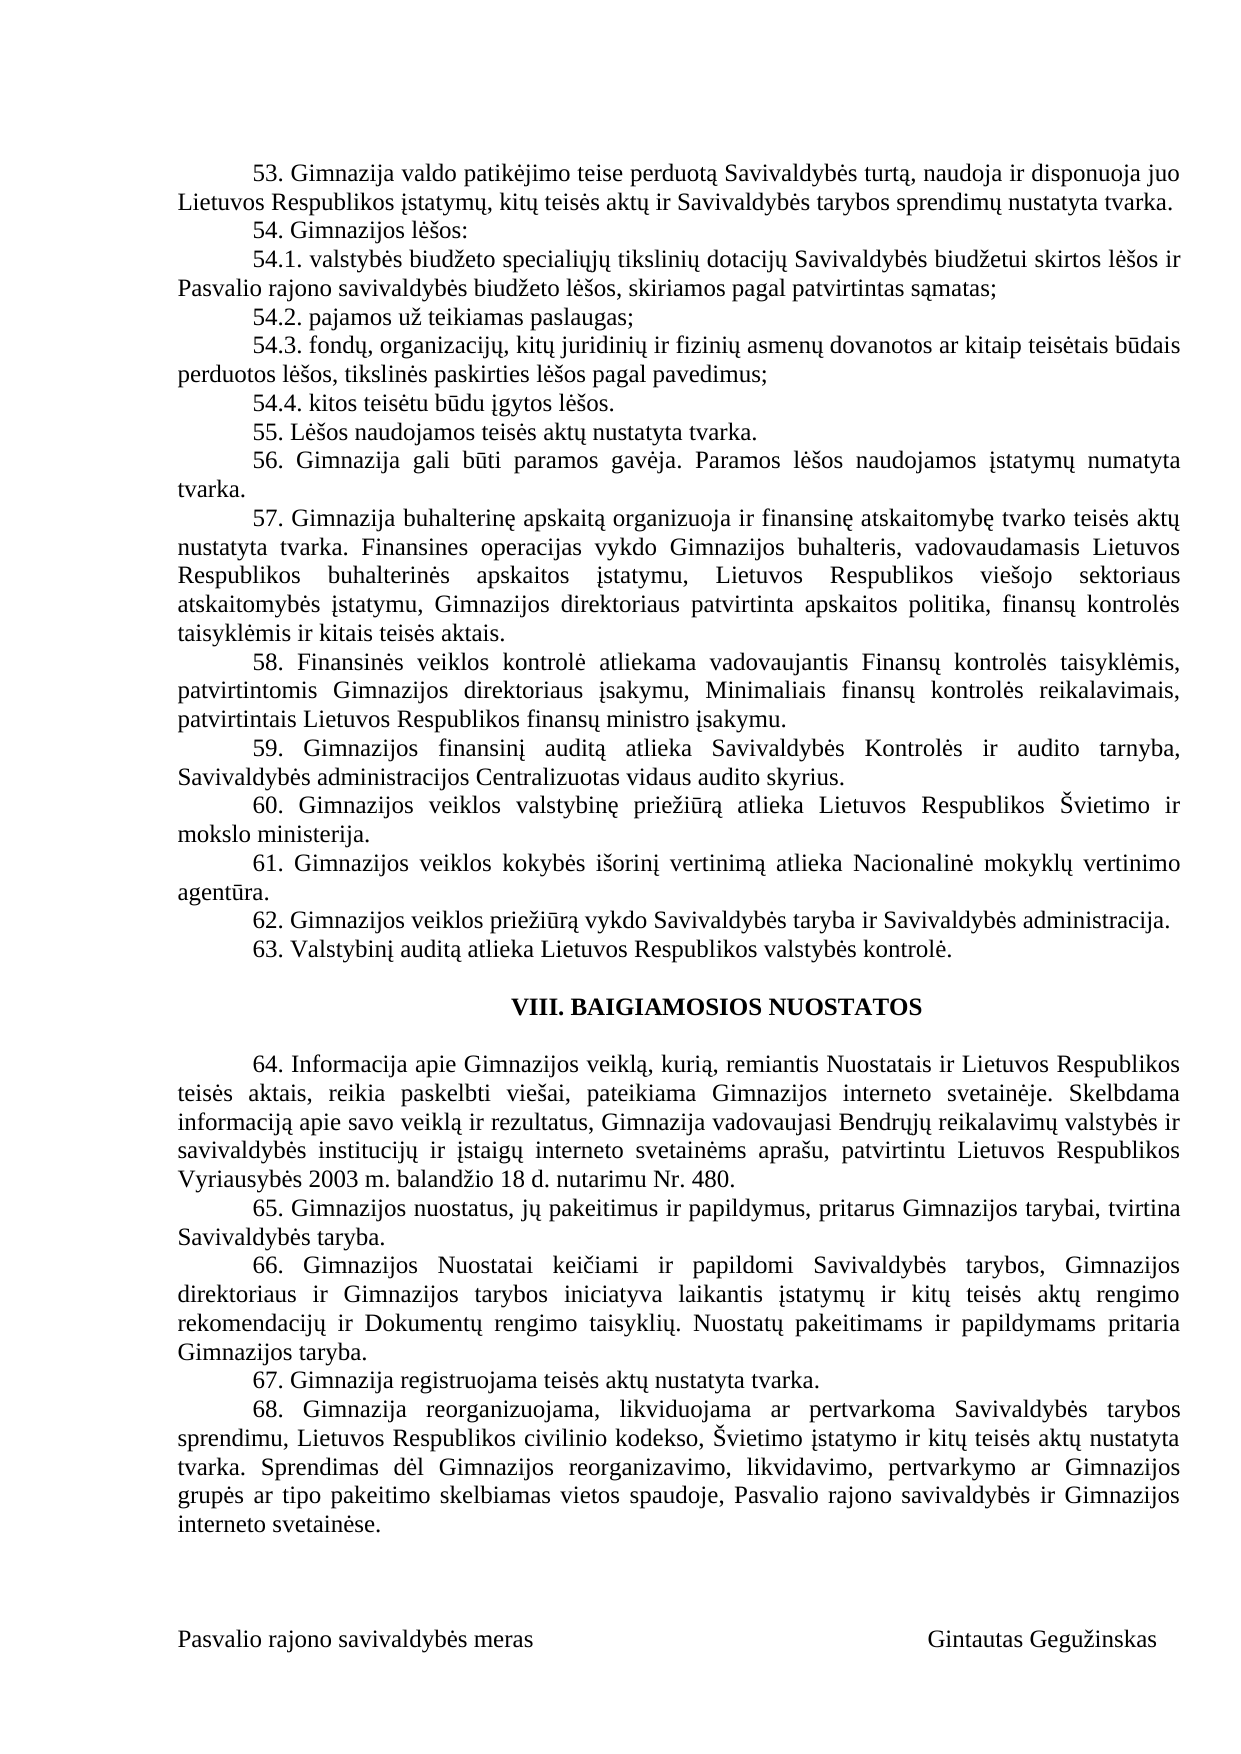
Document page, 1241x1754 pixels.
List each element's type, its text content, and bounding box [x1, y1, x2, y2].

text 54. Gimnazijos lėšos: [177, 215, 1181, 244]
text 59. Gimnazijos finansinį auditą atlieka Savivaldybės Kontrolės ir audito tarnyba, Savivaldybės administracijos Centralizuotas vidaus audito skyrius. [177, 733, 1181, 790]
text 54.1. valstybės biudžeto specialiųjų tikslinių dotacijų Savivaldybės biudžetui skirtos lėšos ir Pasvalio rajono savivaldybės biudžeto lėšos, skiriamos pagal patvirtintas sąmatas; [177, 244, 1181, 302]
text 68. Gimnazija reorganizuojama, likviduojama ar pertvarkoma Savivaldybės tarybos sprendimu, Lietuvos Respublikos civilinio kodekso, Švietimo įstatymo ir kitų teisės aktų nustatyta tvarka. Sprendimas dėl Gimnazijos reorganizavimo, likvidavimo, pertvarkymo ar Gimnazijos grupės ar tipo pakeitimo skelbiamas vietos spaudoje, Pasvalio rajono savivaldybės ir Gimnazijos interneto svetainėse. [177, 1394, 1181, 1538]
text 64. Informacija apie Gimnazijos veiklą, kurią, remiantis Nuostatais ir Lietuvos Respublikos teisės aktais, reikia paskelbti viešai, pateikiama Gimnazijos interneto svetainėje. Skelbdama informaciją apie savo veiklą ir rezultatus, Gimnazija vadovaujasi Bendrųjų reikalavimų valstybės ir savivaldybės institucijų ir įstaigų interneto svetainėms aprašu, patvirtintu Lietuvos Respublikos Vyriausybės 2003 m. balandžio 18 d. nutarimu Nr. 480. [177, 1049, 1181, 1193]
text 54.2. pajamos už teikiamas paslaugas; [177, 302, 1181, 330]
text 53. Gimnazija valdo patikėjimo teise perduotą Savivaldybės turtą, naudoja ir disponuoja juo Lietuvos Respublikos įstatymų, kitų teisės aktų ir Savivaldybės tarybos sprendimų nustatyta tvarka. [177, 158, 1181, 215]
text 60. Gimnazijos veiklos valstybinę priežiūrą atlieka Lietuvos Respublikos Švietimo ir mokslo ministerija. [177, 790, 1181, 848]
text VIII. BAIGIAMOSIOS NUOSTATOS [177, 992, 1181, 1020]
text 55. Lėšos naudojamos teisės aktų nustatyta tvarka. [177, 417, 1181, 445]
text 67. Gimnazija registruojama teisės aktų nustatyta tvarka. [177, 1365, 1181, 1394]
text 62. Gimnazijos veiklos priežiūrą vykdo Savivaldybės taryba ir Savivaldybės administracija. [177, 905, 1181, 934]
text 56. Gimnazija gali būti paramos gavėja. Paramos lėšos naudojamos įstatymų numatyta tvarka. [177, 445, 1181, 503]
text 58. Finansinės veiklos kontrolė atliekama vadovaujantis Finansų kontrolės taisyklėmis, patvirtintomis Gimnazijos direktoriaus įsakymu, Minimaliais finansų kontrolės reikalavimais, patvirtintais Lietuvos Respublikos finansų ministro įsakymu. [177, 647, 1181, 733]
text 54.3. fondų, organizacijų, kitų juridinių ir fizinių asmenų dovanotos ar kitaip teisėtais būdais perduotos lėšos, tikslinės paskirties lėšos pagal pavedimus; [177, 330, 1181, 388]
text 65. Gimnazijos nuostatus, jų pakeitimus ir papildymus, pritarus Gimnazijos tarybai, tvirtina Savivaldybės taryba. [177, 1193, 1181, 1250]
text Pasvalio rajono savivaldybės meras Gintautas Gegužinskas [177, 1624, 1181, 1653]
text 61. Gimnazijos veiklos kokybės išorinį vertinimą atlieka Nacionalinė mokyklų vertinimo agentūra. [177, 848, 1181, 905]
text 63. Valstybinį auditą atlieka Lietuvos Respublikos valstybės kontrolė. [177, 934, 1181, 963]
text 57. Gimnazija buhalterinę apskaitą organizuoja ir finansinę atskaitomybę tvarko teisės aktų nustatyta tvarka. Finansines operacijas vykdo Gimnazijos buhalteris, vadovaudamasis Lietuvos Respublikos buhalterinės apskaitos įstatymu, Lietuvos Respublikos viešojo sektoriaus atskaitomybės įstatymu, Gimnazijos direktoriaus patvirtinta apskaitos politika, finansų kontrolės taisyklėmis ir kitais teisės aktais. [177, 503, 1181, 647]
text 66. Gimnazijos Nuostatai keičiami ir papildomi Savivaldybės tarybos, Gimnazijos direktoriaus ir Gimnazijos tarybos iniciatyva laikantis įstatymų ir kitų teisės aktų rengimo rekomendacijų ir Dokumentų rengimo taisyklių. Nuostatų pakeitimams ir papildymams pritaria Gimnazijos taryba. [177, 1250, 1181, 1365]
text 54.4. kitos teisėtu būdu įgytos lėšos. [177, 388, 1181, 417]
